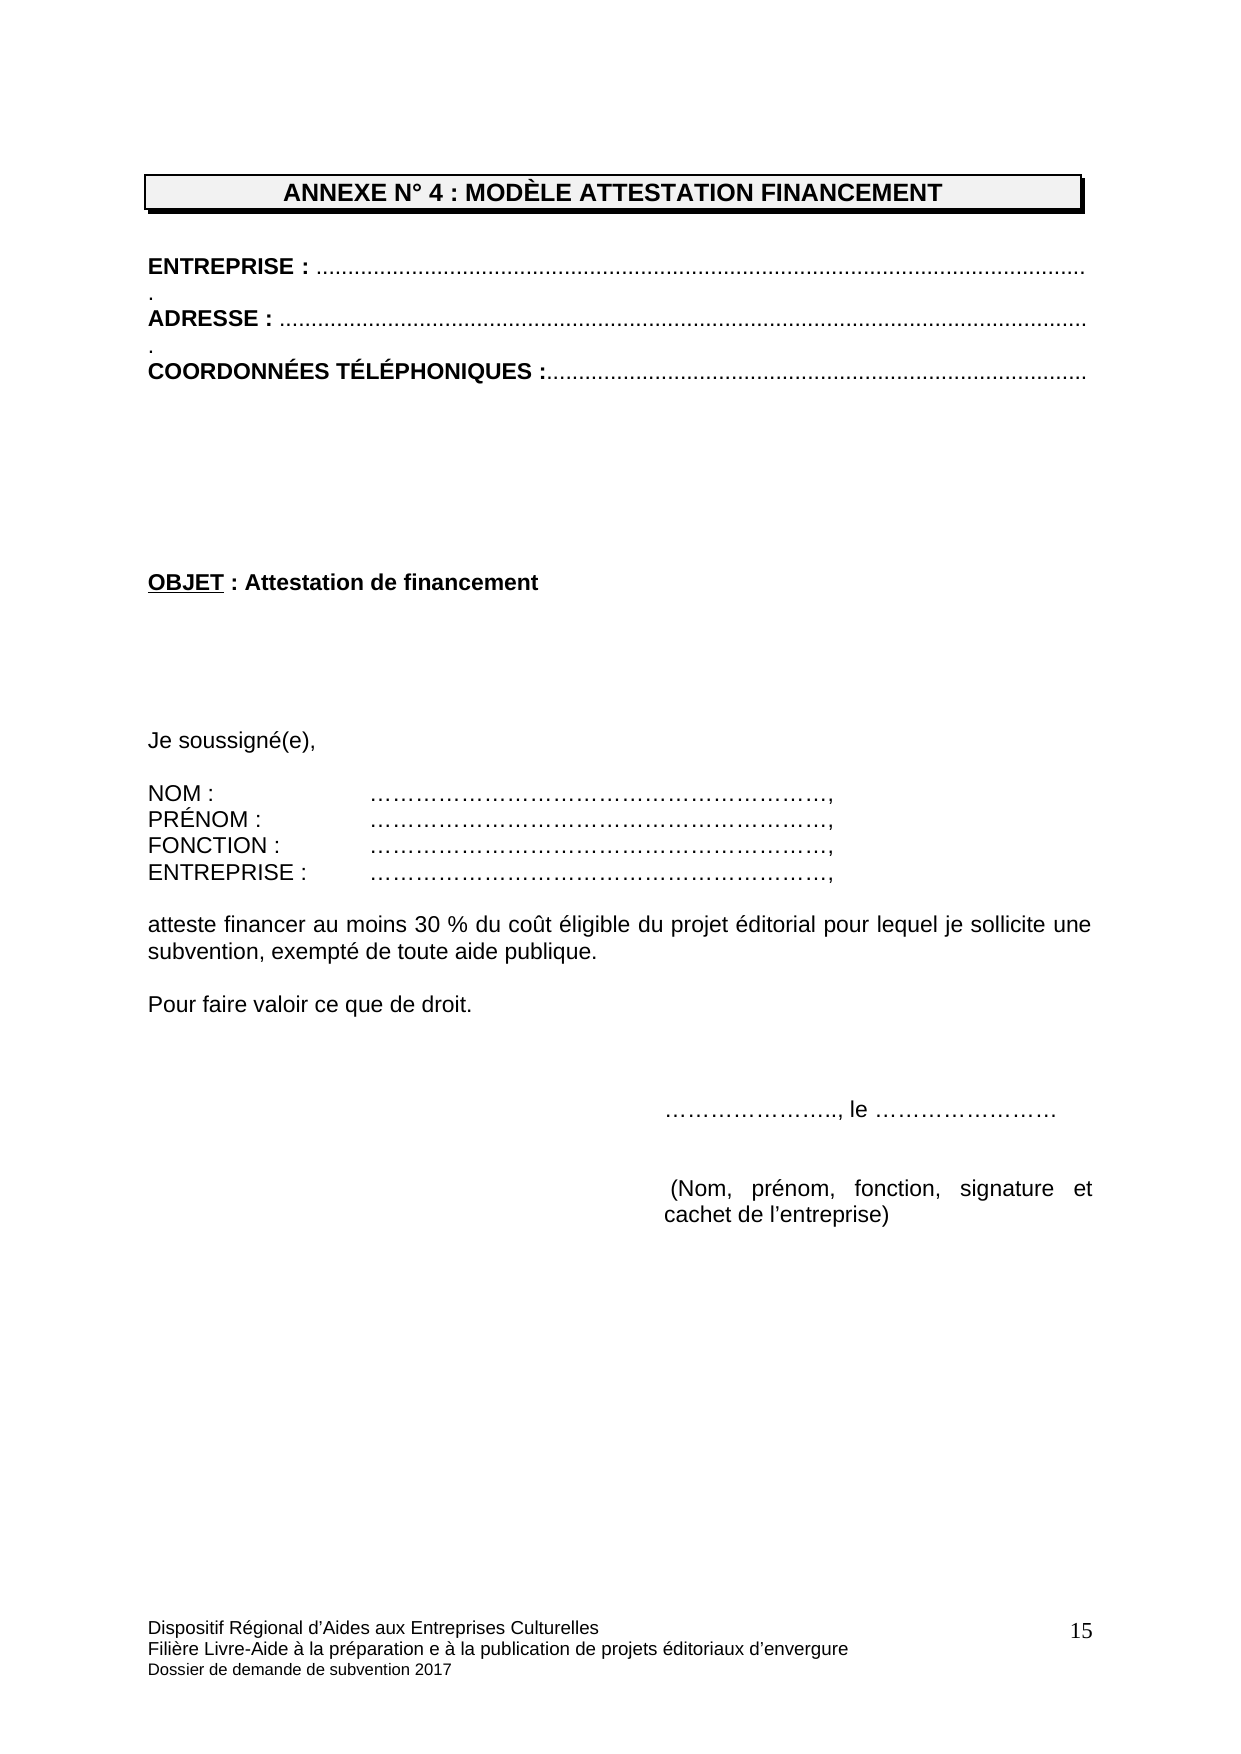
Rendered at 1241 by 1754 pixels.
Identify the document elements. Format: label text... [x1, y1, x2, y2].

text ADRESSE : ................................................................................................................................ [148, 305, 1092, 358]
text (Nom, prénom, fonction, signature et cachet de l’entreprise) [664, 1175, 1092, 1228]
text Annexe N° 4 : MODÈLE ATTESTATION FINANCEMENT [146, 176, 1080, 208]
text Pour faire valoir ce que de droit. [148, 991, 1092, 1017]
text FONCTION : ……………………………………………………, [148, 832, 1092, 859]
text OBJET : Attestation de financement [148, 569, 1092, 595]
text Je soussigné(e), [148, 727, 1092, 753]
text ENTREPRISE : ……………………………………………………, [148, 859, 1092, 885]
text NOM : ……………………………………………………, [148, 780, 1092, 806]
text ENTREPRISE : .......................................................................................................................... [148, 253, 1092, 305]
text COORDONNÉES TÉLÉPHONIQUES :..................................................................................... [148, 358, 1092, 384]
text atteste financer au moins 30 % du coût éligible du projet éditorial pour lequel je sollicite une subvention, exempté de toute aide publique. [148, 911, 1092, 964]
text ………………….., le …………………… [590, 1096, 1092, 1122]
text PRÉNOM : ……………………………………………………, [148, 806, 1092, 832]
